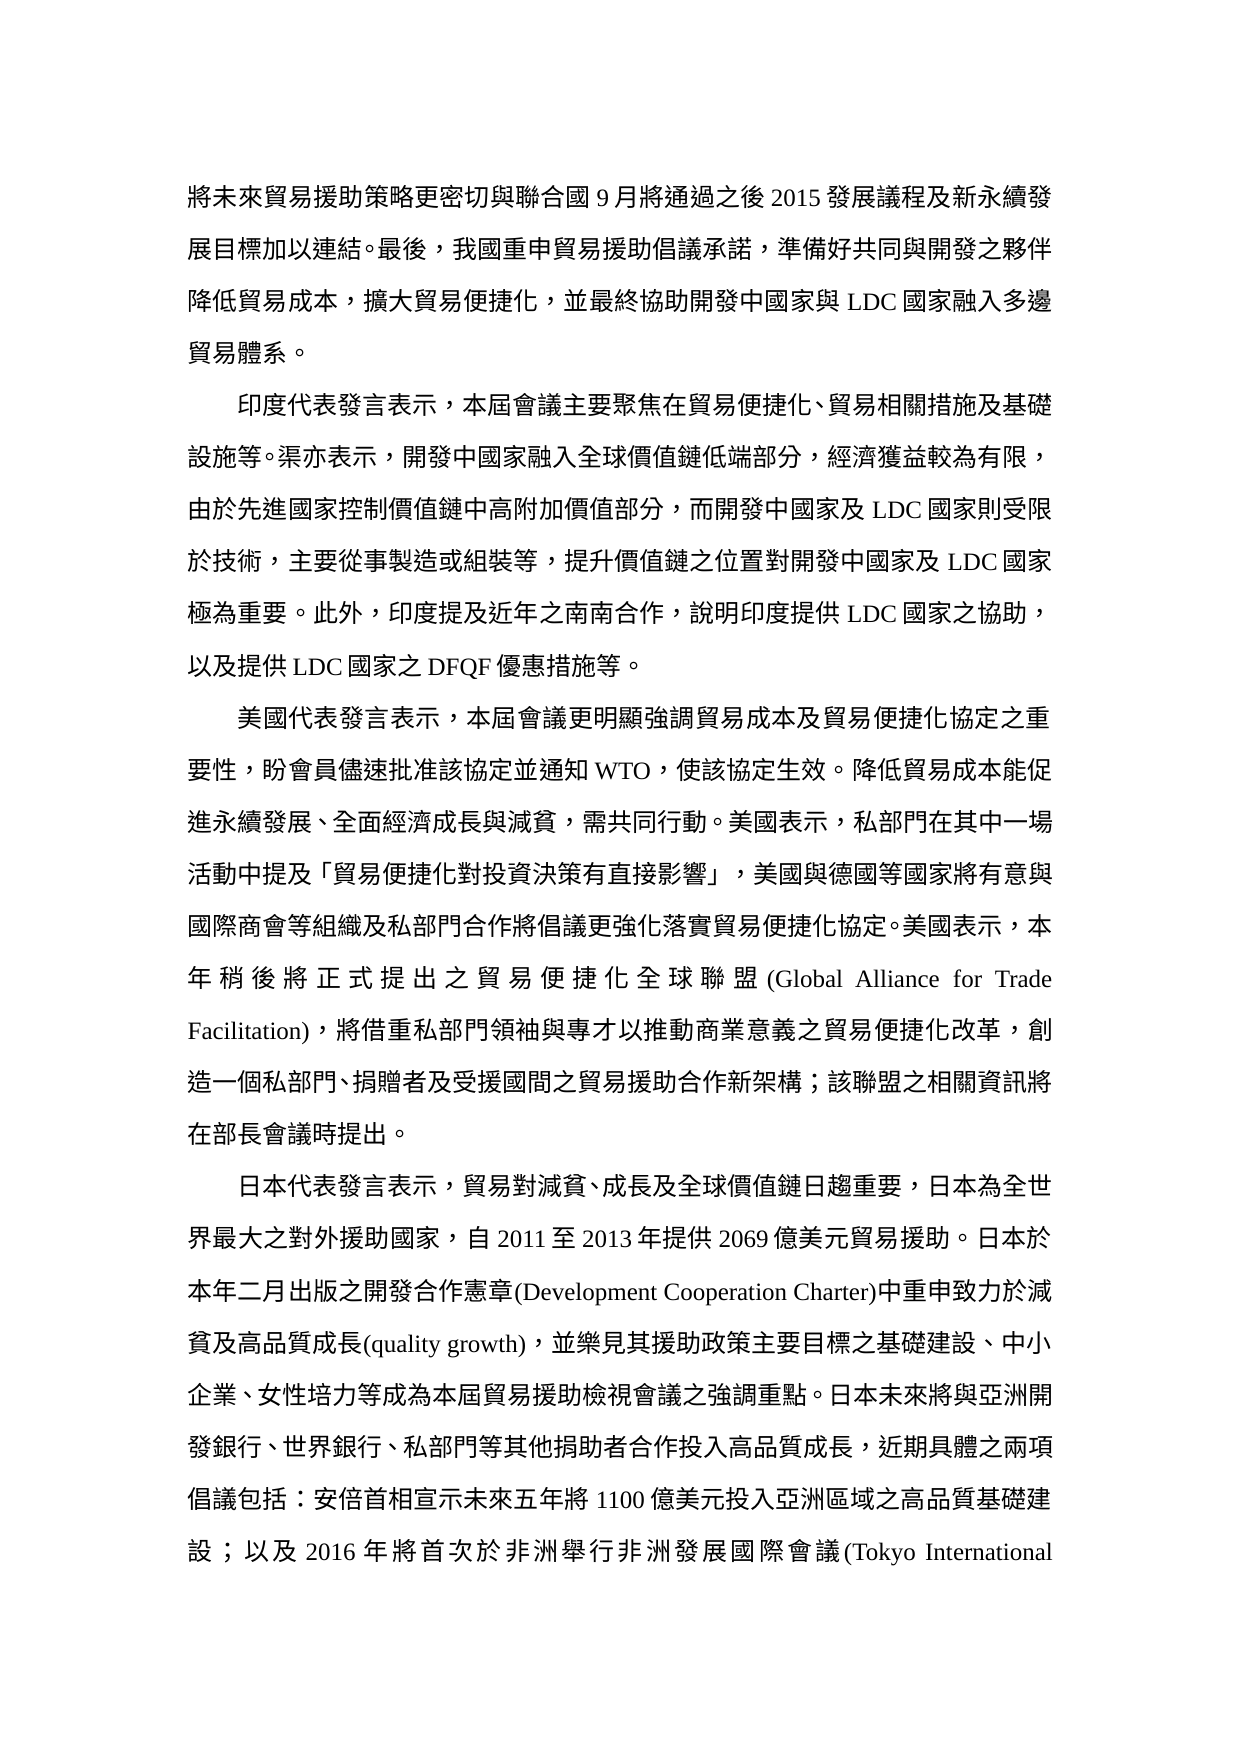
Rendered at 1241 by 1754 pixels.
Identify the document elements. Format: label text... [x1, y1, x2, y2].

text 日本代表發言表示，貿易對減貧、成長及全球價值鏈日趨重要，日本為全世界最大之對外援助國家，自2011至2013年提供2069億美元貿易援助。日本於本年二月出版之開發合作憲章(Development Cooperation Charter)中重申致力於減貧及高品質成長(quality growth)，並樂見其援助政策主要目標之基礎建設、中小企業、女性培力等成為本屆貿易援助檢視會議之強調重點。日本未來將與亞洲開發銀行、世界銀行、私部門等其他捐助者合作投入高品質成長，近期具體之兩項倡議包括：安倍首相宣示未來五年將1100億美元投入亞洲區域之高品質基礎建設；以及2016年將首次於非洲舉行非洲發展國際會議(Tokyo International [187, 1154, 1053, 1571]
text 美國代表發言表示，本屆會議更明顯強調貿易成本及貿易便捷化協定之重要性，盼會員儘速批准該協定並通知WTO，使該協定生效。降低貿易成本能促進永續發展、全面經濟成長與減貧，需共同行動。美國表示，私部門在其中一場活動中提及「貿易便捷化對投資決策有直接影響」，美國與德國等國家將有意與國際商會等組織及私部門合作將倡議更強化落實貿易便捷化協定。美國表示，本年稍後將正式提出之貿易便捷化全球聯盟(Global Alliance for Trade Facilitation)，將借重私部門領袖與專才以推動商業意義之貿易便捷化改革，創造一個私部門、捐贈者及受援國間之貿易援助合作新架構；該聯盟之相關資訊將在部長會議時提出。 [187, 685, 1053, 1154]
text 印度代表發言表示，本屆會議主要聚焦在貿易便捷化、貿易相關措施及基礎設施等。渠亦表示，開發中國家融入全球價值鏈低端部分，經濟獲益較為有限，由於先進國家控制價值鏈中高附加價值部分，而開發中國家及LDC國家則受限於技術，主要從事製造或組裝等，提升價值鏈之位置對開發中國家及LDC國家極為重要。此外，印度提及近年之南南合作，說明印度提供LDC國家之協助，以及提供LDC國家之DFQF優惠措施等。 [187, 373, 1053, 685]
text 我常駐WTO代表團丁公使發言提及我國推動貿易援助情形，包括於2014年投入2億7400萬美元之官方開發援助，舉辦周邊活動分享我國與開發中國家、LDC國家之合作經驗，以及我國與WTO秘書處簽署MOU捐助STDF共24萬美金，協助改善LDC國家之SPS措施等。我國並重申峇里套案有關LDC議題須全面落實，各國應採行動協助LDC國家利用貿易提升成長與發展。我國提及我將未來貿易援助策略更密切與聯合國9月將通過之後2015發展議程及新永續發展目標加以連結。最後，我國重申貿易援助倡議承諾，準備好共同與開發之夥伴降低貿易成本，擴大貿易便捷化，並最終協助開發中國家與LDC國家融入多邊貿易體系。 [187, 164, 1053, 373]
